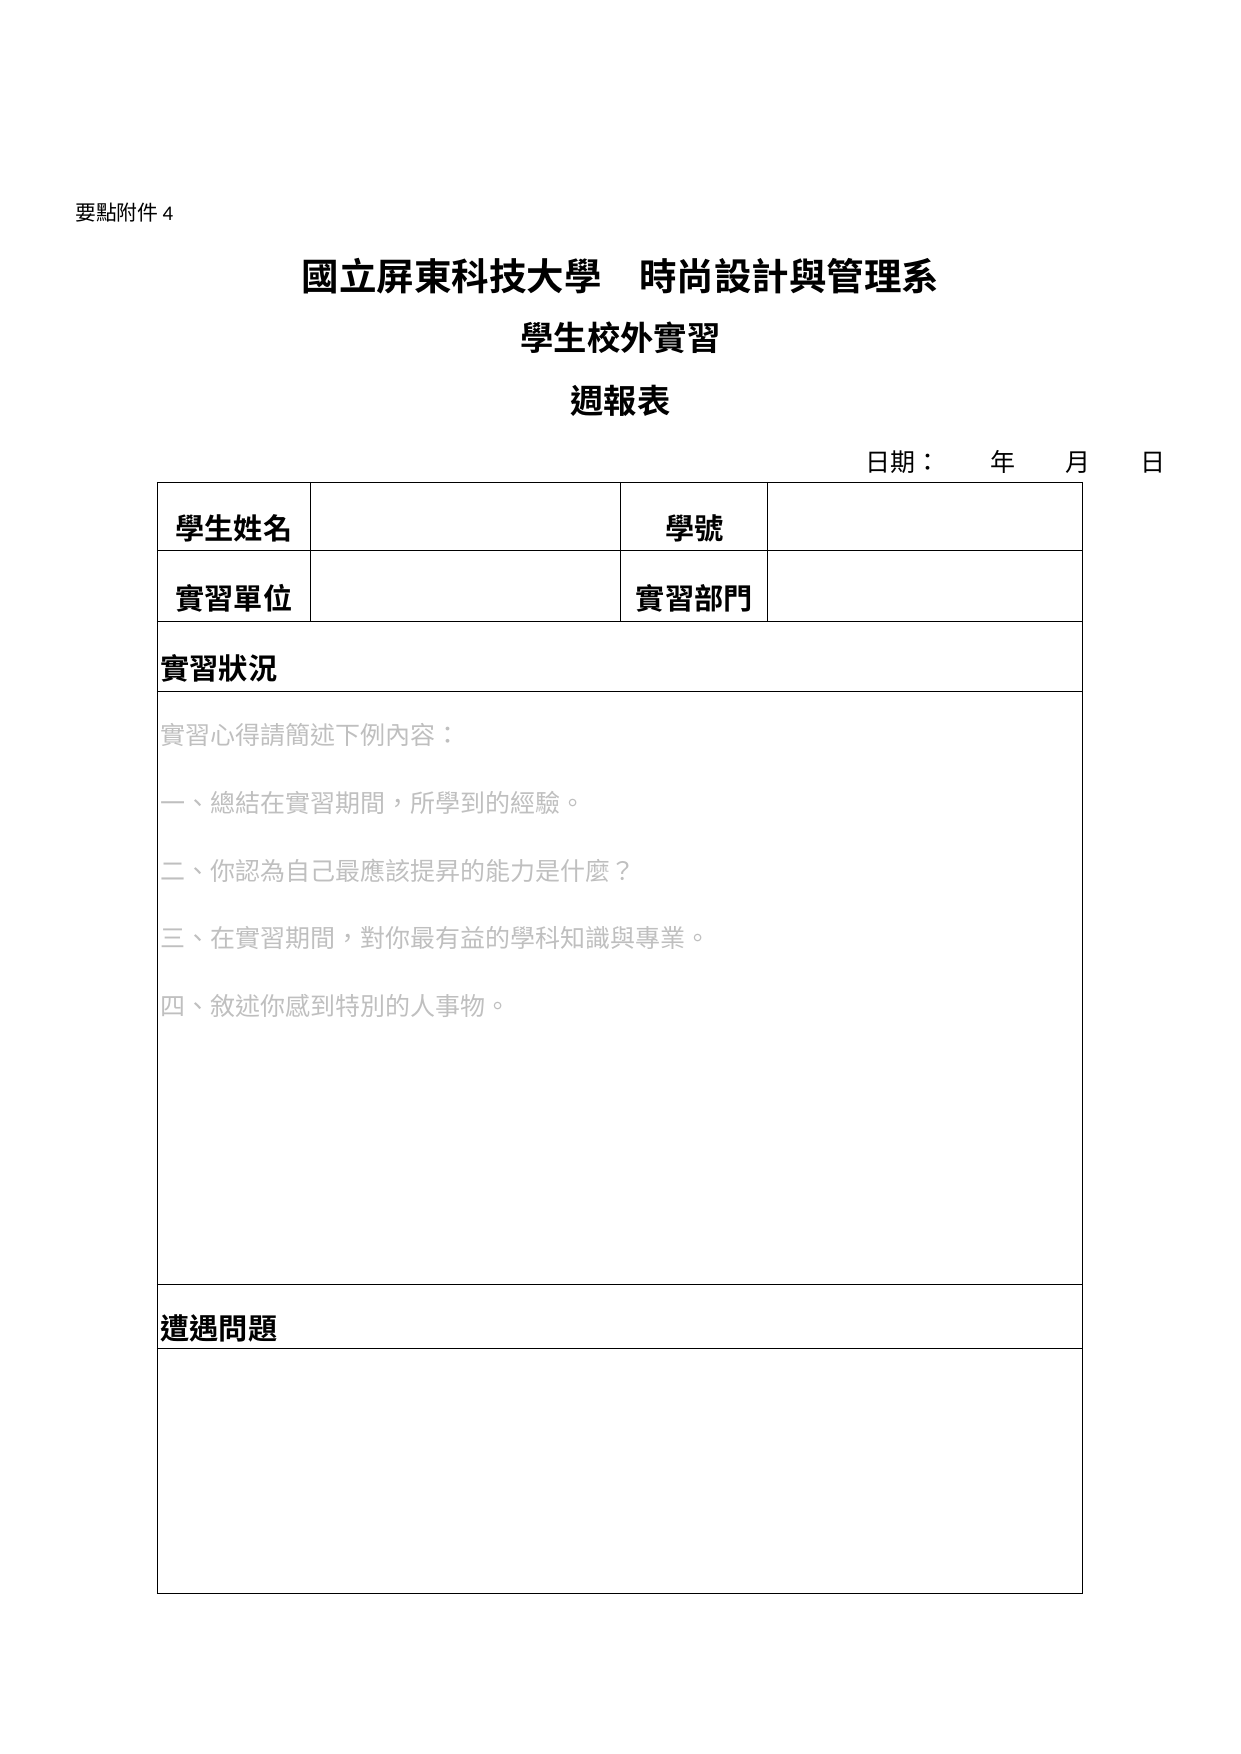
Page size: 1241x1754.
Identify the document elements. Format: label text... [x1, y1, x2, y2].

table_cell 實習心得請簡述下例內容： 一、總結在實習期間，所學到的經驗。 二、你認為自己最應該提昇的能力是什麼？ 三、在實習期間，對你最有益的學科知識與專業。 四、敘述你感到特別的人事物。 [158, 692, 1082, 1284]
table_cell 實習部門 [621, 551, 767, 621]
table_cell 實習單位 [158, 551, 310, 621]
table_header 學號 [621, 483, 767, 550]
text 日期： 年 月 日 [75, 419, 1165, 482]
text 國立屏東科技大學 時尚設計與管理系 [75, 232, 1165, 294]
table_cell [311, 551, 620, 621]
table_cell 遭遇問題 [158, 1285, 1082, 1348]
table_header [768, 483, 1082, 550]
text 學生校外實習 [75, 294, 1165, 357]
table_cell 實習狀況 [158, 622, 1082, 691]
table_header 學生姓名 [158, 483, 310, 550]
table_cell [158, 1349, 1082, 1592]
table_header [311, 483, 620, 550]
text 週報表 [75, 357, 1165, 419]
table_cell [768, 551, 1082, 621]
text 要點附件4 [75, 169, 1165, 232]
